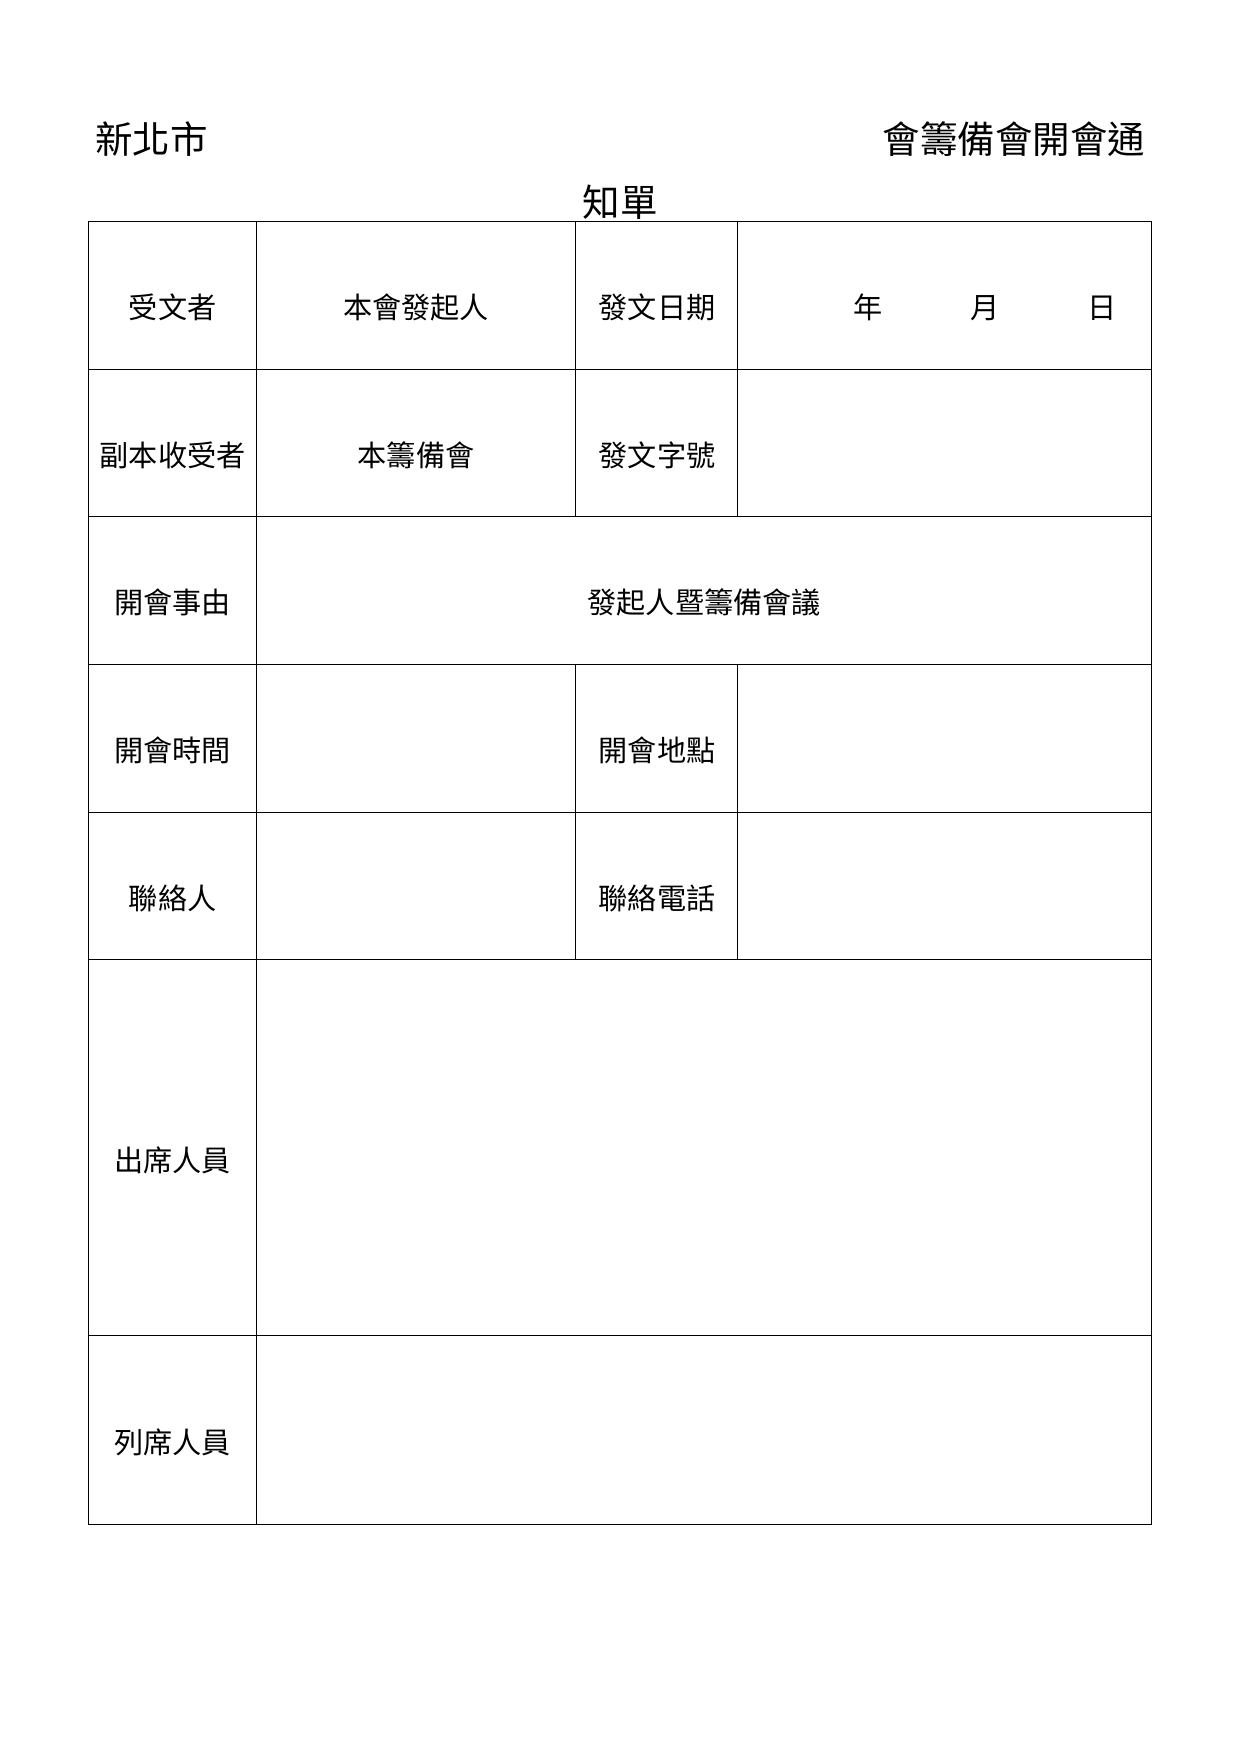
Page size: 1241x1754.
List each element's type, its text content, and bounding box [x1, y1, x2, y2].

table_cell 副本收受者 [89, 370, 256, 516]
table_header 年 月 日 [738, 222, 1151, 368]
table_cell [738, 813, 1151, 959]
table_cell [738, 370, 1151, 516]
table_cell 出席人員 [89, 960, 256, 1335]
table_cell 發起人暨籌備會議 [257, 517, 1151, 664]
table_cell [738, 665, 1151, 812]
table_cell [257, 960, 1151, 1335]
table_header 發文日期 [576, 222, 737, 368]
table_header 受文者 [89, 222, 256, 368]
table_cell 列席人員 [89, 1336, 256, 1524]
table_cell 開會地點 [576, 665, 737, 812]
table_cell 聯絡人 [89, 813, 256, 959]
table_cell [257, 813, 575, 959]
table_cell [257, 665, 575, 812]
table_cell 本籌備會 [257, 370, 575, 516]
table_header 本會發起人 [257, 222, 575, 368]
table_cell 開會事由 [89, 517, 256, 664]
table_cell 聯絡電話 [576, 813, 737, 959]
text 新北市 會籌備會開會通知單 [89, 96, 1152, 221]
table_cell [257, 1336, 1151, 1524]
table_cell 開會時間 [89, 665, 256, 812]
table_cell 發文字號 [576, 370, 737, 516]
